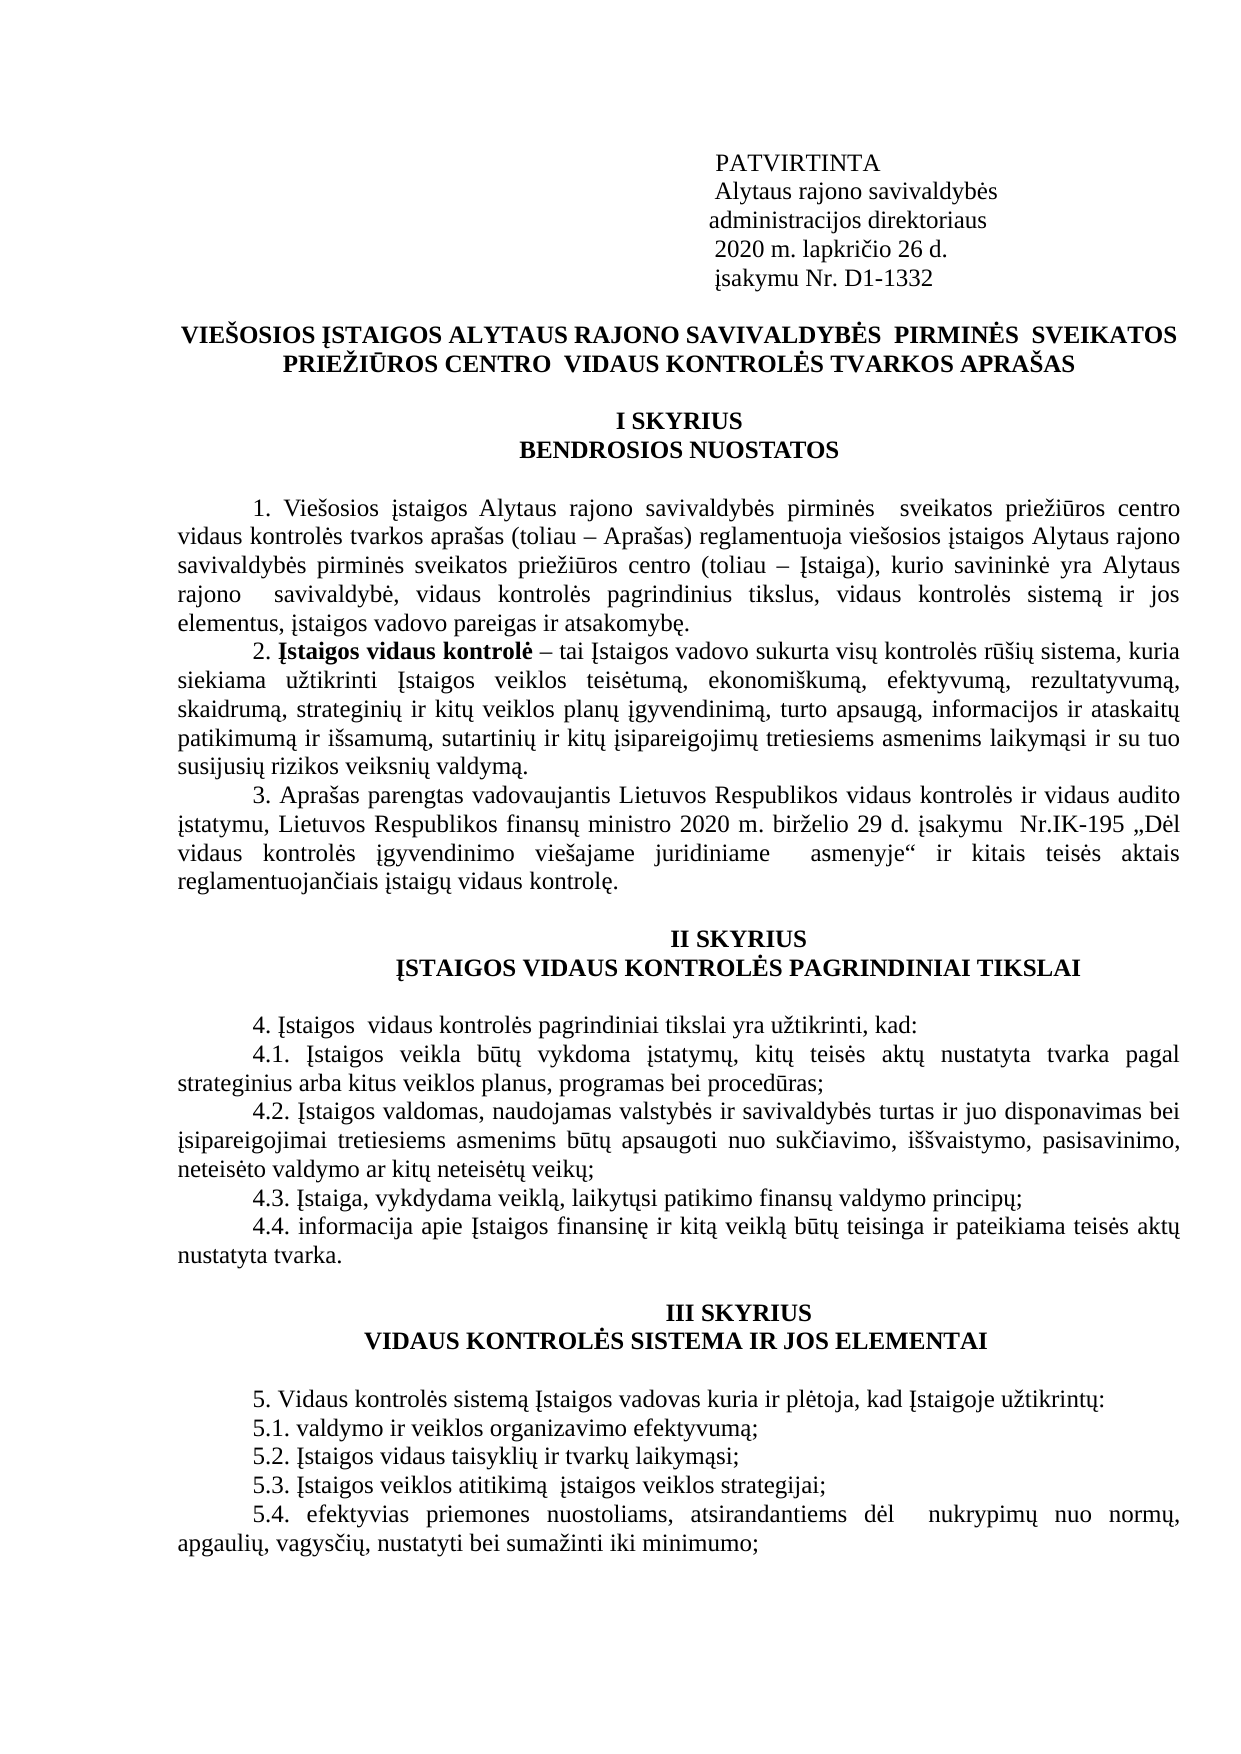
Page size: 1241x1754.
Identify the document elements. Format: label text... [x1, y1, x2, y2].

text 5.3. Įstaigos veiklos atitikimą įstaigos veiklos strategijai; [177, 1470, 1181, 1499]
text 5. Vidaus kontrolės sistemą Įstaigos vadovas kuria ir plėtoja, kad Įstaigoje užtikrintų: [177, 1384, 1181, 1413]
text 1. Viešosios įstaigos Alytaus rajono savivaldybės pirminės sveikatos priežiūros centro vidaus kontrolės tvarkos aprašas (toliau – Aprašas) reglamentuoja viešosios įstaigos Alytaus rajono savivaldybės pirminės sveikatos priežiūros centro (toliau – Įstaiga), kurio savininkė yra Alytaus rajono savivaldybė, vidaus kontrolės pagrindinius tikslus, vidaus kontrolės sistemą ir jos elementus, įstaigos vadovo pareigas ir atsakomybę. [177, 493, 1181, 636]
text VIEŠOSIOS ĮSTAIGOS ALYTAUS RAJONO SAVIVALDYBĖS PIRMINĖS SVEIKATOS PRIEŽIŪROS CENTRO VIDAUS KONTROLĖS TVARKOS APRAŠAS [177, 320, 1181, 378]
text 5.4. efektyvias priemones nuostoliams, atsirandantiems dėl nukrypimų nuo normų, apgaulių, vagysčių, nustatyti bei sumažinti iki minimumo; [177, 1499, 1181, 1556]
text VIDAUS KONTROLĖS SISTEMA IR JOS ELEMENTAI [177, 1326, 1181, 1355]
text III SKYRIUS [177, 1298, 1181, 1326]
text 2020 m. lapkričio 26 d. [650, 234, 1181, 263]
text PATVIRTINTA [567, 148, 1181, 176]
text ĮSTAIGOS VIDAUS KONTROLĖS PAGRINDINIAI TIKSLAI [177, 953, 1181, 981]
text 5.1. valdymo ir veiklos organizavimo efektyvumą; [177, 1413, 1181, 1441]
text 5.2. Įstaigos vidaus taisyklių ir tvarkų laikymąsi; [177, 1441, 1181, 1470]
text I SKYRIUS [177, 406, 1181, 435]
text 3. Aprašas parengtas vadovaujantis Lietuvos Respublikos vidaus kontrolės ir vidaus audito įstatymu, Lietuvos Respublikos finansų ministro 2020 m. birželio 29 d. įsakymu Nr.IK-195 „Dėl vidaus kontrolės įgyvendinimo viešajame juridiniame asmenyje“ ir kitais teisės aktais reglamentuojančiais įstaigų vidaus kontrolę. [177, 780, 1181, 895]
text II SKYRIUS [177, 924, 1181, 953]
text 4. Įstaigos vidaus kontrolės pagrindiniai tikslai yra užtikrinti, kad: [177, 1010, 1181, 1039]
text Alytaus rajono savivaldybės [650, 176, 1181, 205]
text 4.4. informacija apie Įstaigos finansinę ir kitą veiklą būtų teisinga ir pateikiama teisės aktų nustatyta tvarka. [177, 1211, 1181, 1269]
text 4.2. Įstaigos valdomas, naudojamas valstybės ir savivaldybės turtas ir juo disponavimas bei įsipareigojimai tretiesiems asmenims būtų apsaugoti nuo sukčiavimo, iššvaistymo, pasisavinimo, neteisėto valdymo ar kitų neteisėtų veikų; [177, 1096, 1181, 1183]
text įsakymu Nr. D1-1332 [650, 263, 1181, 291]
text 2. Įstaigos vidaus kontrolė – tai Įstaigos vadovo sukurta visų kontrolės rūšių sistema, kuria siekiama užtikrinti Įstaigos veiklos teisėtumą, ekonomiškumą, efektyvumą, rezultatyvumą, skaidrumą, strateginių ir kitų veiklos planų įgyvendinimą, turto apsaugą, informacijos ir ataskaitų patikimumą ir išsamumą, sutartinių ir kitų įsipareigojimų tretiesiems asmenims laikymąsi ir su tuo susijusių rizikos veiksnių valdymą. [177, 636, 1181, 780]
text 4.1. Įstaigos veikla būtų vykdoma įstatymų, kitų teisės aktų nustatyta tvarka pagal strateginius arba kitus veiklos planus, programas bei procedūras; [177, 1039, 1181, 1096]
text 4.3. Įstaiga, vykdydama veiklą, laikytųsi patikimo finansų valdymo principų; [177, 1183, 1181, 1211]
text bendrosios nuostatos [177, 435, 1181, 464]
text administracijos direktoriaus [650, 205, 1181, 234]
